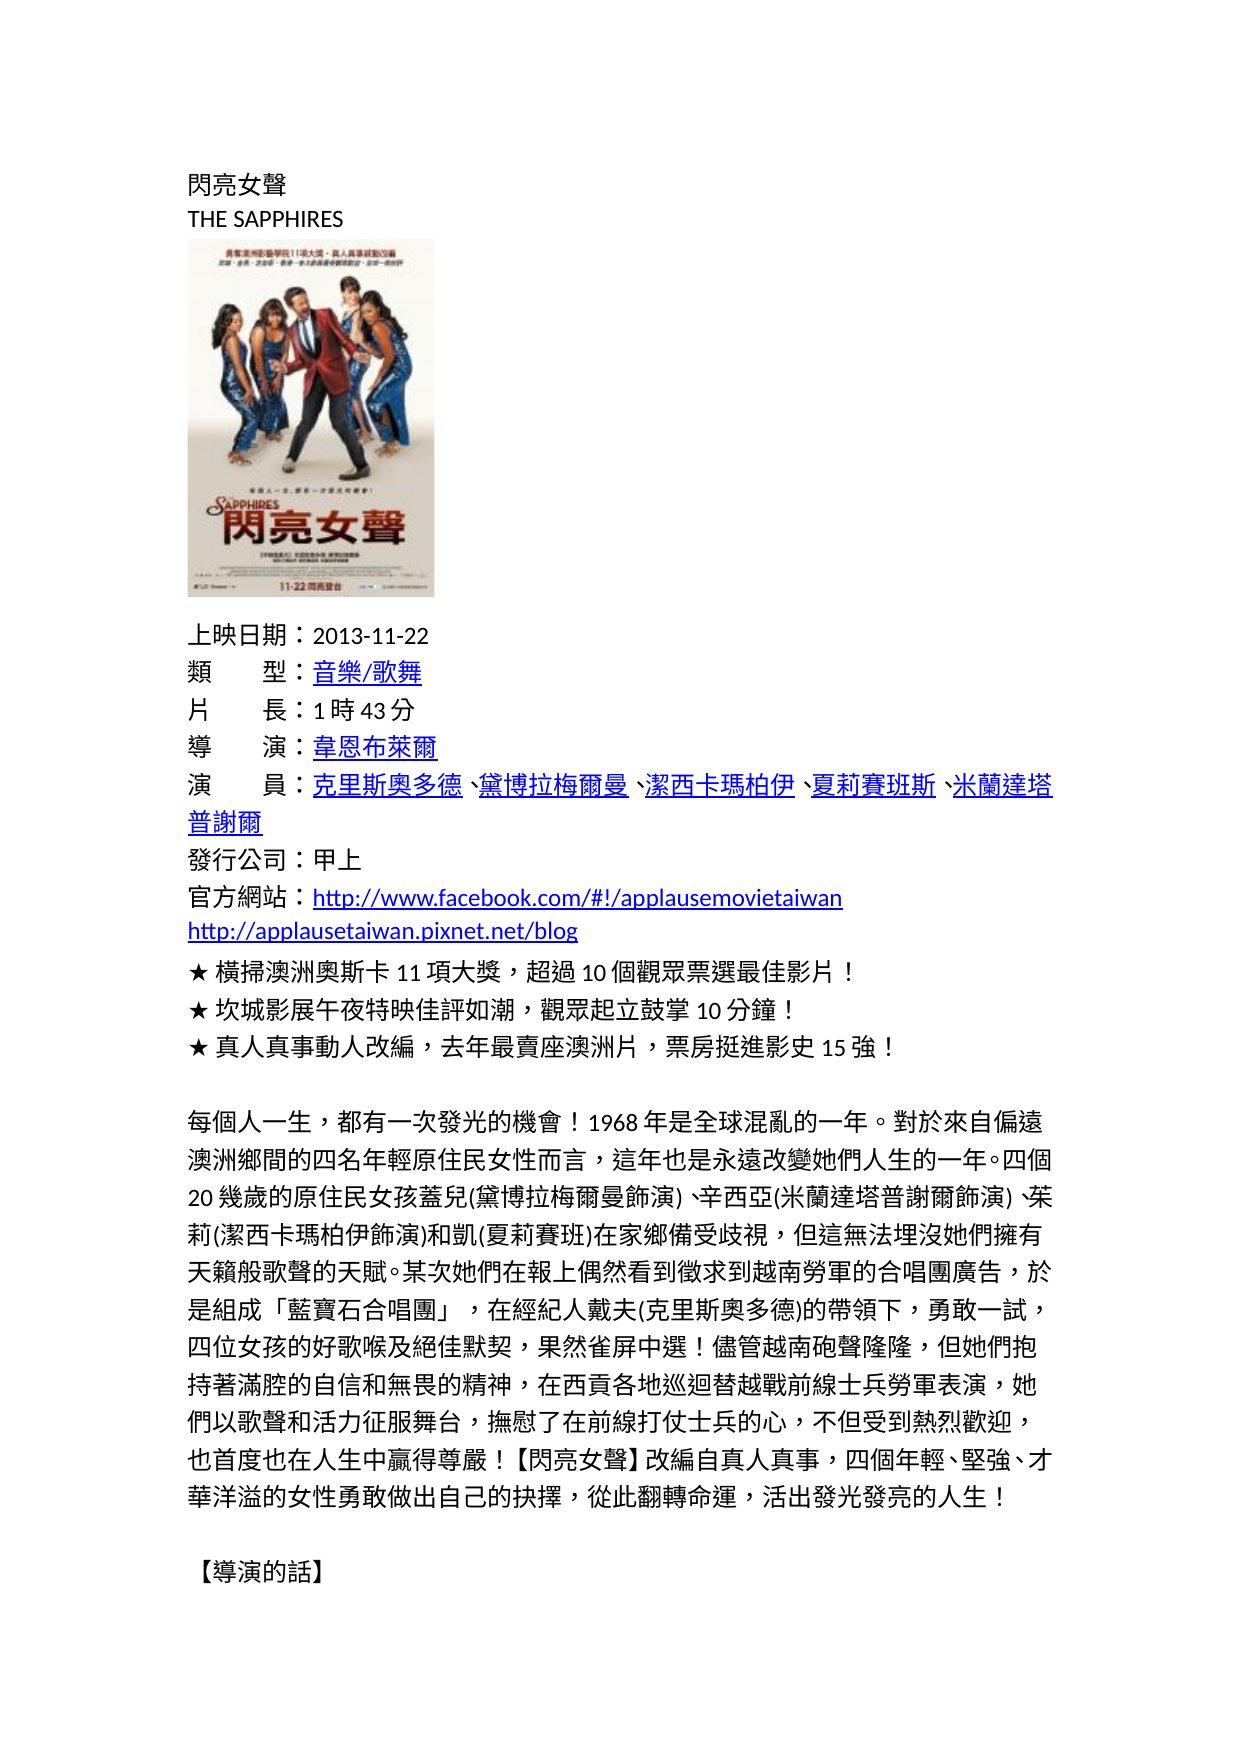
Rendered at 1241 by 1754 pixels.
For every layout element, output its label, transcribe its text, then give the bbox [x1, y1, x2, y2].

text 類 型：音樂/歌舞 [187, 652, 1053, 689]
text 演 員：克里斯奧多德、黛博拉梅爾曼、潔西卡瑪柏伊、夏莉賽班斯、米蘭達塔普謝爾 [187, 764, 1053, 839]
text ★ 橫掃澳洲奧斯卡11項大獎，超過10個觀眾票選最佳影片！ ★ 坎城影展午夜特映佳評如潮，觀眾起立鼓掌10分鐘！ ★ 真人真事動人改編，去年最賣座澳洲片，票房挺進影史15強！ 每個人一生，都有一次發光的機會！1968年是全球混亂的一年。對於來自偏遠澳洲鄉間的四名年輕原住民女性而言，這年也是永遠改變她們人生的一年。四個20幾歲的原住民女孩蓋兒(黛博拉梅爾曼飾演)、辛西亞(米蘭達塔普謝爾飾演)、茱莉(潔西卡瑪柏伊飾演)和凱(夏莉賽班)在家鄉備受歧視，但這無法埋沒她們擁有天籟般歌聲的天賦。某次她們在報上偶然看到徵求到越南勞軍的合唱團廣告，於是組成「藍寶石合唱團」，在經紀人戴夫(克里斯奧多德)的帶領下，勇敢一試，四位女孩的好歌喉及絕佳默契，果然雀屏中選！儘管越南砲聲隆隆，但她們抱持著滿腔的自信和無畏的精神，在西貢各地巡迴替越戰前線士兵勞軍表演，她們以歌聲和活力征服舞台，撫慰了在前線打仗士兵的心，不但受到熱烈歡迎，也首度也在人生中贏得尊嚴！【閃亮女聲】改編自真人真事，四個年輕、堅強、才華洋溢的女性勇敢做出自己的抉擇，從此翻轉命運，活出發光發亮的人生！ 【導演的話】 讀這齣劇本時，我感到熱血沸騰又激動不已。【閃亮女聲】的故事是關於四個20幾歲的黑人原住民女性，她們在一段短暫期間獲得機會跨出原本的生長環境，全力以赴地展現她們身為歌手和自主個體的潛能。 1968年的澳洲，種族隔離是個重大議題，當時原住民剛取得投票權，我自己的褓姆於1966年去世，她死在自己的國家卻被歸類為外來者。在我們的電影中，這些如同外來者的女孩們以堅強的意志發揮她們的才華，並透過一位愛爾蘭男人的目光，加上動人的靈魂樂節奏，默默無聞的她們躍上舞台替越戰士兵表演，經由這個終身難忘的機會，她們感受到短暫的自由。 靈魂樂是這部電影的一大關鍵元素。我自己的家庭是聽艾瑞莎與馬文（Aretha and Marvin）、史萊和史東家族合唱團（Sly and the Family Stone）的音樂長大，不過靈魂樂的真正力量在於所有階級的人們都喜愛這種音樂，靈魂樂富有感染力。靈魂樂的力量會留存在你身上，成為你的一部分。 【閃亮女聲】改編自真實故事，呈現平凡人們在極端環境中想要完成大事的一切特質。四個年輕、性感、堅強、才華洋溢的黑人女性做出自己的抉擇，並決定把握當下的機會。我的褓姆從來沒有這種機會，不過透過她的韌性和力量，如今我有機會讓大家看到這種機會。 [187, 952, 1053, 1589]
text THE SAPPHIRES [187, 202, 1053, 239]
text 上映日期：2013-11-22 [187, 614, 1053, 652]
text 導 演：韋恩布萊爾 [187, 727, 1053, 764]
picture [187, 239, 435, 597]
text 片 長：1時43分 [187, 689, 1053, 727]
text 官方網站：http://www.facebook.com/#!/applausemovietaiwan http://applausetaiwan.pixnet.net/blog [187, 877, 1053, 952]
text 發行公司：甲上 [187, 839, 1053, 877]
text 閃亮女聲 [187, 164, 1053, 202]
